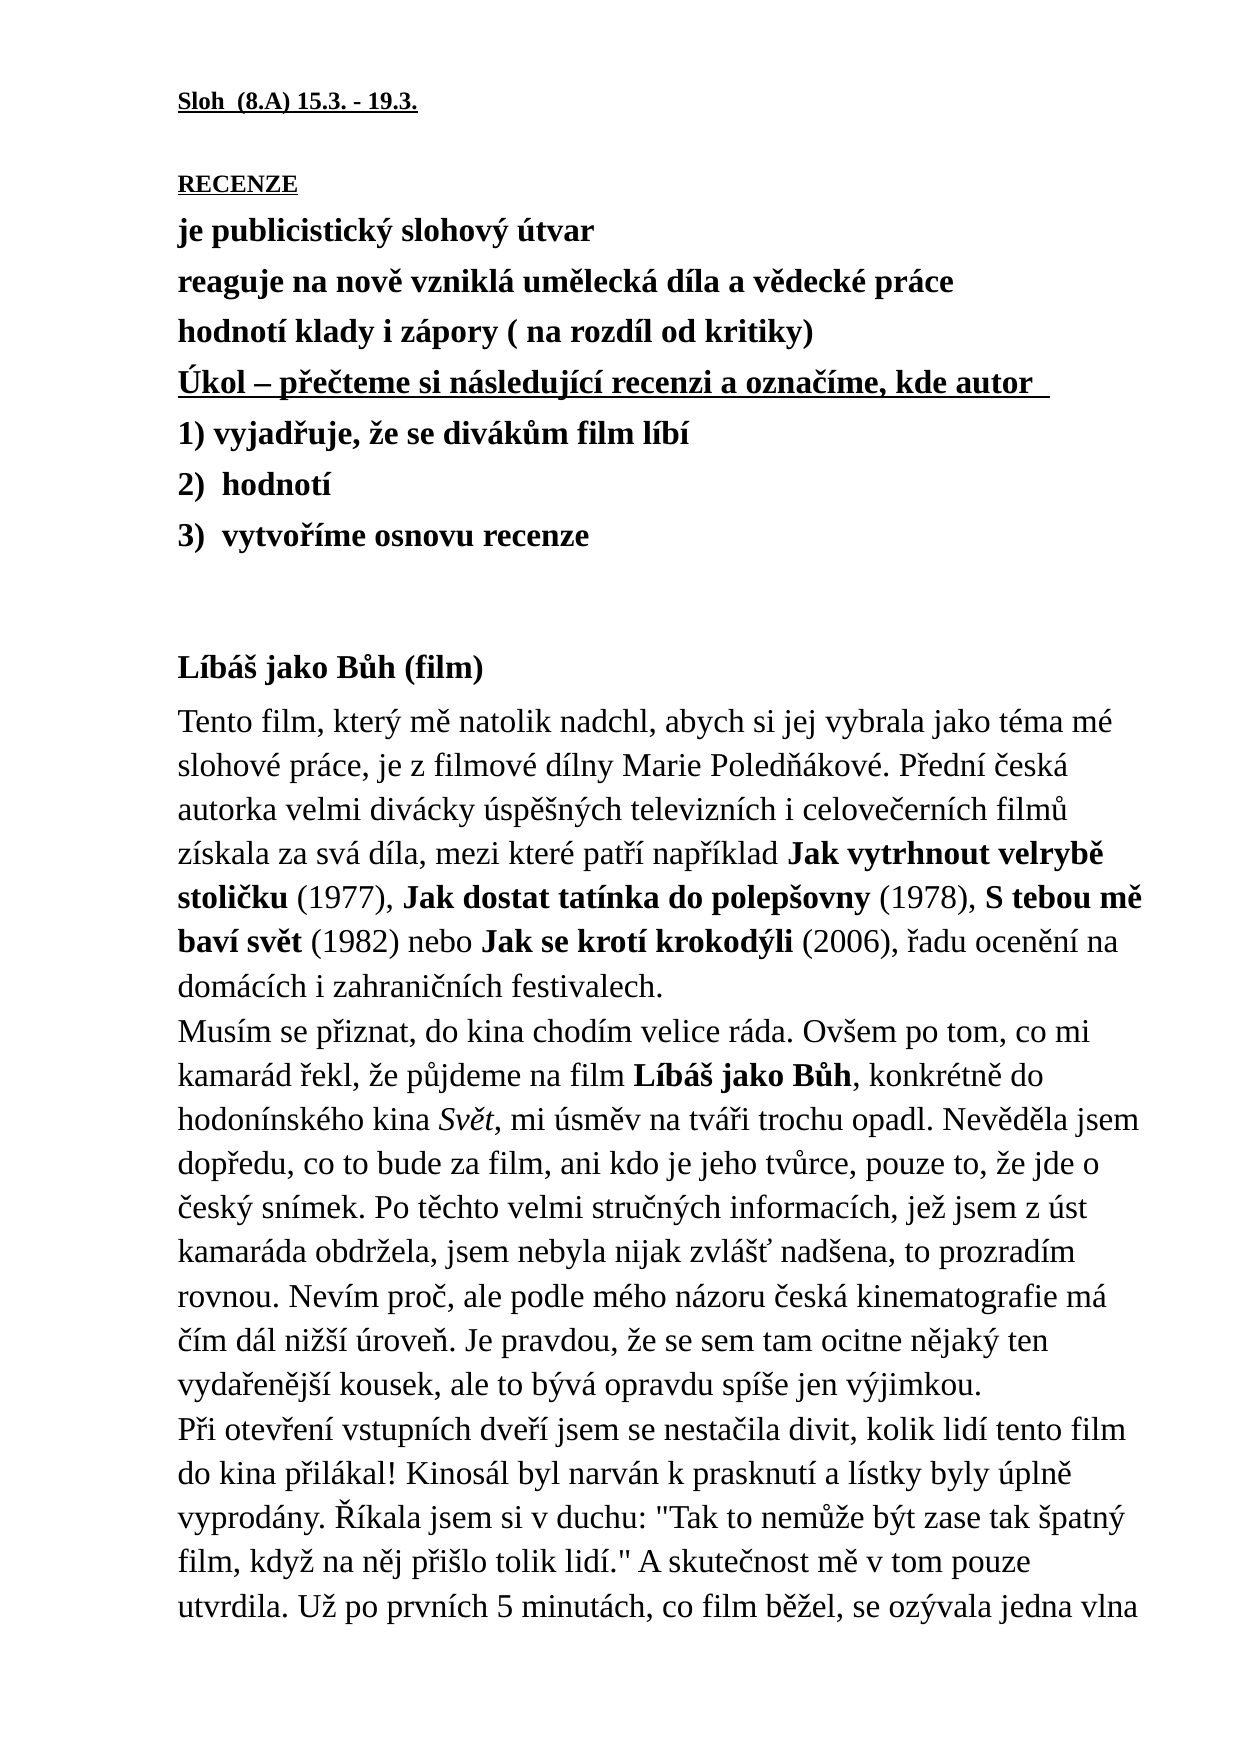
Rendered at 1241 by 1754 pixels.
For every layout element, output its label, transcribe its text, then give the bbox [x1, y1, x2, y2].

text Úkol – přečteme si následující recenzi a označíme, kde autor [177, 362, 1152, 401]
text je publicistický slohový útvar [177, 210, 1152, 248]
text Tento film, který mě natolik nadchl, abych si jej vybrala jako téma mé slohové práce, je z filmové dílny Marie Poledňákové. Přední česká autorka velmi divácky úspěšných televizních i celovečerních filmů získala za svá díla, mezi které patří například Jak vytrhnout velrybě stoličku (1977), Jak dostat tatínka do polepšovny (1978), S tebou mě baví svět (1982) nebo Jak se krotí krokodýli (2006), řadu ocenění na domácích i zahraničních festivalech. [177, 701, 1152, 1004]
text Při otevření vstupních dveří jsem se nestačila divit, kolik lidí tento film do kina přilákal! Kinosál byl narván k prasknutí a lístky byly úplně vyprodány. Říkala jsem si v duchu: "Tak to nemůže být zase tak špatný film, když na něj přišlo tolik lidí." A skutečnost mě v tom pouze utvrdila. Už po prvních 5 minutách, co film běžel, se ozývala jedna vlna [177, 1409, 1152, 1624]
text Musím se přiznat, do kina chodím velice ráda. Ovšem po tom, co mi kamarád řekl, že půjdeme na film Líbáš jako Bůh, konkrétně do hodonínského kina Svět, mi úsměv na tváři trochu opadl. Nevěděla jsem dopředu, co to bude za film, ani kdo je jeho tvůrce, pouze to, že jde o český snímek. Po těchto velmi stručných informacích, jež jsem z úst kamaráda obdržela, jsem nebyla nijak zvlášť nadšena, to prozradím rovnou. Nevím proč, ale podle mého názoru česká kinematografie má čím dál nižší úroveň. Je pravdou, že se sem tam ocitne nějaký ten vydařenější kousek, ale to bývá opravdu spíše jen výjimkou. [177, 1011, 1152, 1402]
text 3) vytvoříme osnovu recenze [177, 515, 1152, 553]
text reaguje na nově vzniklá umělecká díla a vědecké práce [177, 261, 1152, 299]
text RECENZE [177, 169, 1152, 197]
text Sloh (8.A) 15.3. - 19.3. [177, 86, 1152, 115]
text 2) hodnotí [177, 464, 1152, 502]
text hodnotí klady i zápory ( na rozdíl od kritiky) [177, 312, 1152, 350]
subtitle Líbáš jako Bůh (film) [177, 647, 1152, 685]
text 1) vyjadřuje, že se divákům film líbí [177, 413, 1152, 452]
